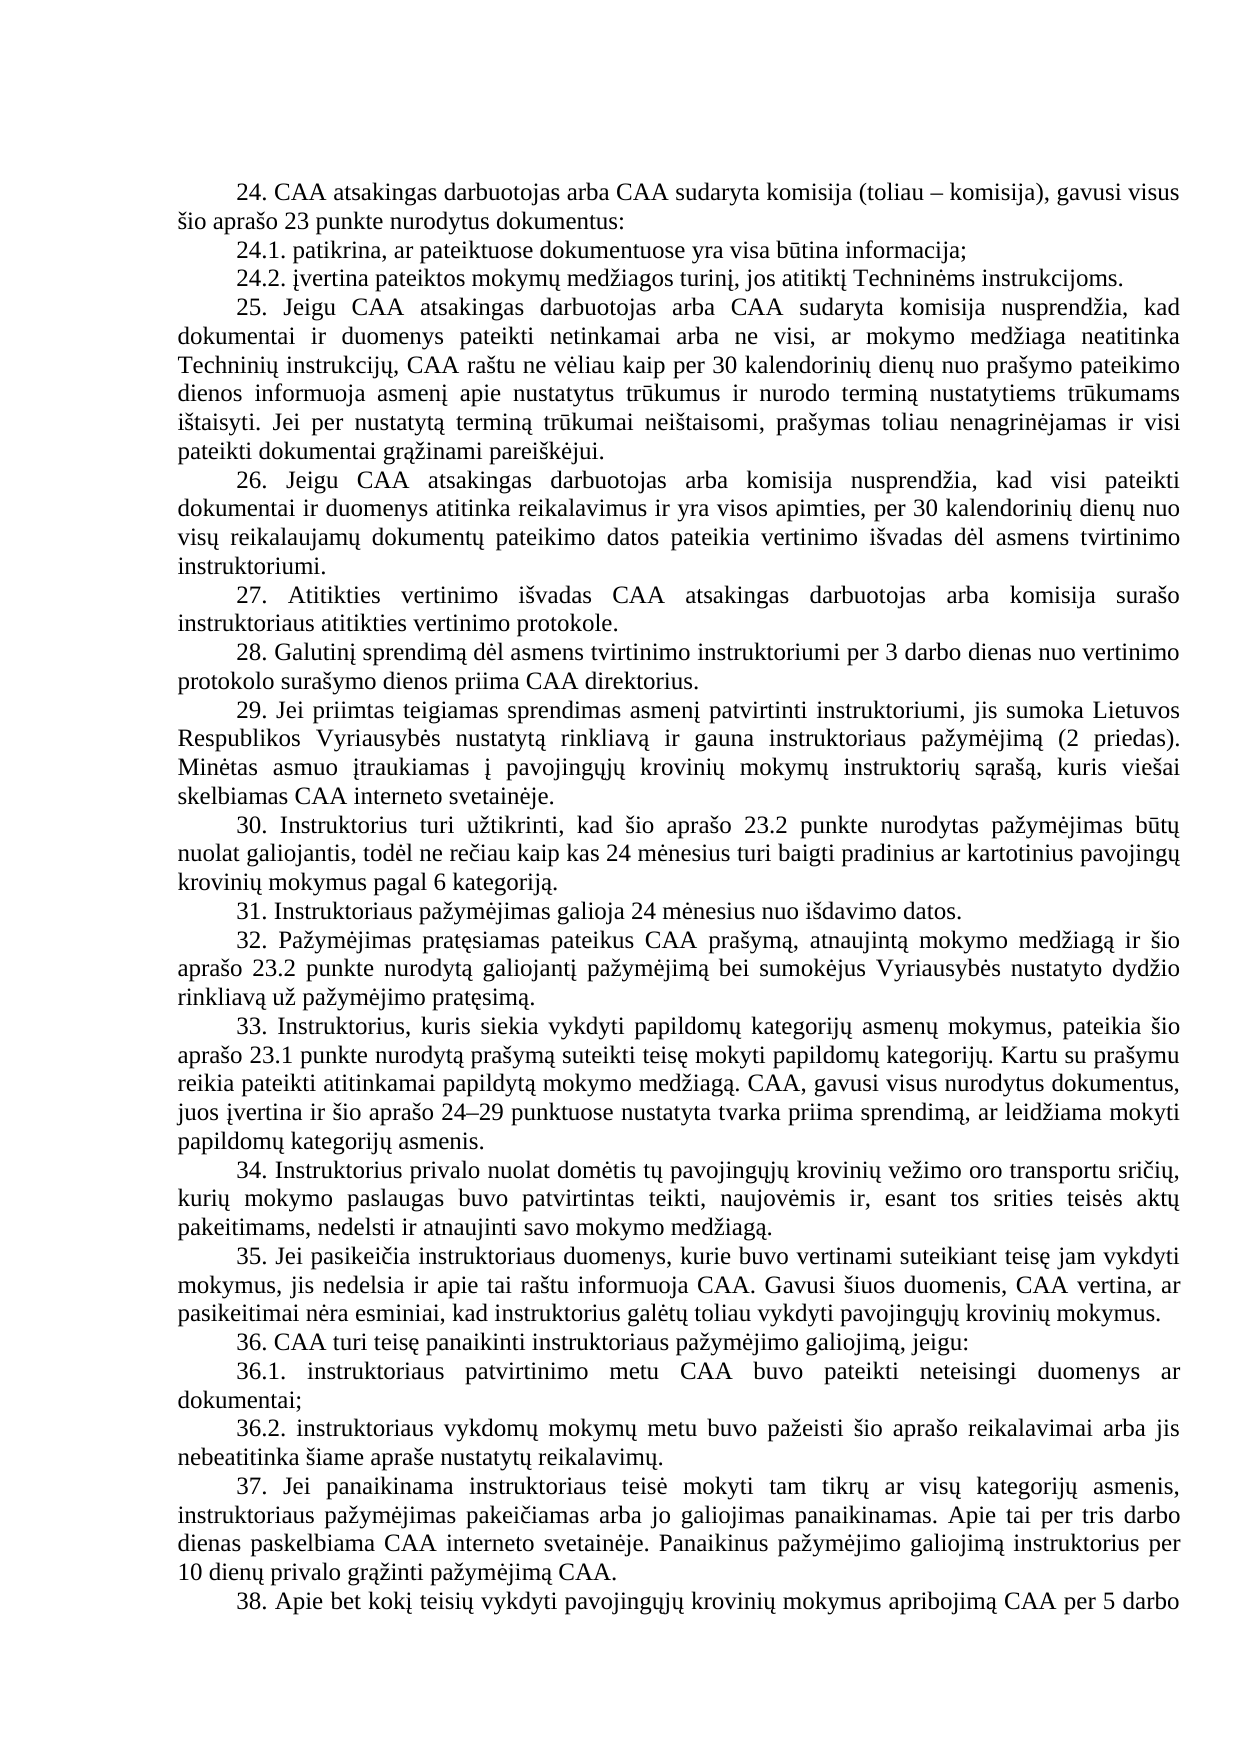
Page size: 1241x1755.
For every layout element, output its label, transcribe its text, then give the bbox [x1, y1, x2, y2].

text 30. Instruktorius turi užtikrinti, kad šio aprašo 23.2 punkte nurodytas pažymėjimas būtų nuolat galiojantis, todėl ne rečiau kaip kas 24 mėnesius turi baigti pradinius ar kartotinius pavojingų krovinių mokymus pagal 6 kategoriją. [177, 810, 1181, 896]
text 24.2. įvertina pateiktos mokymų medžiagos turinį, jos atitiktį Techninėms instrukcijoms. [177, 263, 1181, 292]
text 32. Pažymėjimas pratęsiamas pateikus CAA prašymą, atnaujintą mokymo medžiagą ir šio aprašo 23.2 punkte nurodytą galiojantį pažymėjimą bei sumokėjus Vyriausybės nustatyto dydžio rinkliavą už pažymėjimo pratęsimą. [177, 925, 1181, 1011]
text 26. Jeigu CAA atsakingas darbuotojas arba komisija nusprendžia, kad visi pateikti dokumentai ir duomenys atitinka reikalavimus ir yra visos apimties, per 30 kalendorinių dienų nuo visų reikalaujamų dokumentų pateikimo datos pateikia vertinimo išvadas dėl asmens tvirtinimo instruktoriumi. [177, 465, 1181, 580]
text 36.1. instruktoriaus patvirtinimo metu CAA buvo pateikti neteisingi duomenys ar dokumentai; [177, 1356, 1181, 1413]
text 36. CAA turi teisę panaikinti instruktoriaus pažymėjimo galiojimą, jeigu: [177, 1327, 1181, 1356]
text 31. Instruktoriaus pažymėjimas galioja 24 mėnesius nuo išdavimo datos. [177, 896, 1181, 925]
text 24. CAA atsakingas darbuotojas arba CAA sudaryta komisija (toliau – komisija), gavusi visus šio aprašo 23 punkte nurodytus dokumentus: [177, 177, 1181, 235]
text 36.2. instruktoriaus vykdomų mokymų metu buvo pažeisti šio aprašo reikalavimai arba jis nebeatitinka šiame apraše nustatytų reikalavimų. [177, 1413, 1181, 1471]
text 38. Apie bet kokį teisių vykdyti pavojingųjų krovinių mokymus apribojimą CAA per 5 darbo [177, 1586, 1181, 1615]
text 37. Jei panaikinama instruktoriaus teisė mokyti tam tikrų ar visų kategorijų asmenis, instruktoriaus pažymėjimas pakeičiamas arba jo galiojimas panaikinamas. Apie tai per tris darbo dienas paskelbiama CAA interneto svetainėje. Panaikinus pažymėjimo galiojimą instruktorius per 10 dienų privalo grąžinti pažymėjimą CAA. [177, 1471, 1181, 1586]
text 35. Jei pasikeičia instruktoriaus duomenys, kurie buvo vertinami suteikiant teisę jam vykdyti mokymus, jis nedelsia ir apie tai raštu informuoja CAA. Gavusi šiuos duomenis, CAA vertina, ar pasikeitimai nėra esminiai, kad instruktorius galėtų toliau vykdyti pavojingųjų krovinių mokymus. [177, 1241, 1181, 1327]
text 28. Galutinį sprendimą dėl asmens tvirtinimo instruktoriumi per 3 darbo dienas nuo vertinimo protokolo surašymo dienos priima CAA direktorius. [177, 637, 1181, 695]
text 34. Instruktorius privalo nuolat domėtis tų pavojingųjų krovinių vežimo oro transportu sričių, kurių mokymo paslaugas buvo patvirtintas teikti, naujovėmis ir, esant tos srities teisės aktų pakeitimams, nedelsti ir atnaujinti savo mokymo medžiagą. [177, 1155, 1181, 1241]
text 24.1. patikrina, ar pateiktuose dokumentuose yra visa būtina informacija; [177, 235, 1181, 263]
text 33. Instruktorius, kuris siekia vykdyti papildomų kategorijų asmenų mokymus, pateikia šio aprašo 23.1 punkte nurodytą prašymą suteikti teisę mokyti papildomų kategorijų. Kartu su prašymu reikia pateikti atitinkamai papildytą mokymo medžiagą. CAA, gavusi visus nurodytus dokumentus, juos įvertina ir šio aprašo 24–29 punktuose nustatyta tvarka priima sprendimą, ar leidžiama mokyti papildomų kategorijų asmenis. [177, 1011, 1181, 1155]
text 27. Atitikties vertinimo išvadas CAA atsakingas darbuotojas arba komisija surašo instruktoriaus atitikties vertinimo protokole. [177, 580, 1181, 637]
text 25. Jeigu CAA atsakingas darbuotojas arba CAA sudaryta komisija nusprendžia, kad dokumentai ir duomenys pateikti netinkamai arba ne visi, ar mokymo medžiaga neatitinka Techninių instrukcijų, CAA raštu ne vėliau kaip per 30 kalendorinių dienų nuo prašymo pateikimo dienos informuoja asmenį apie nustatytus trūkumus ir nurodo terminą nustatytiems trūkumams ištaisyti. Jei per nustatytą terminą trūkumai neištaisomi, prašymas toliau nenagrinėjamas ir visi pateikti dokumentai grąžinami pareiškėjui. [177, 292, 1181, 465]
text 29. Jei priimtas teigiamas sprendimas asmenį patvirtinti instruktoriumi, jis sumoka Lietuvos Respublikos Vyriausybės nustatytą rinkliavą ir gauna instruktoriaus pažymėjimą (2 priedas). Minėtas asmuo įtraukiamas į pavojingųjų krovinių mokymų instruktorių sąrašą, kuris viešai skelbiamas CAA interneto svetainėje. [177, 695, 1181, 810]
